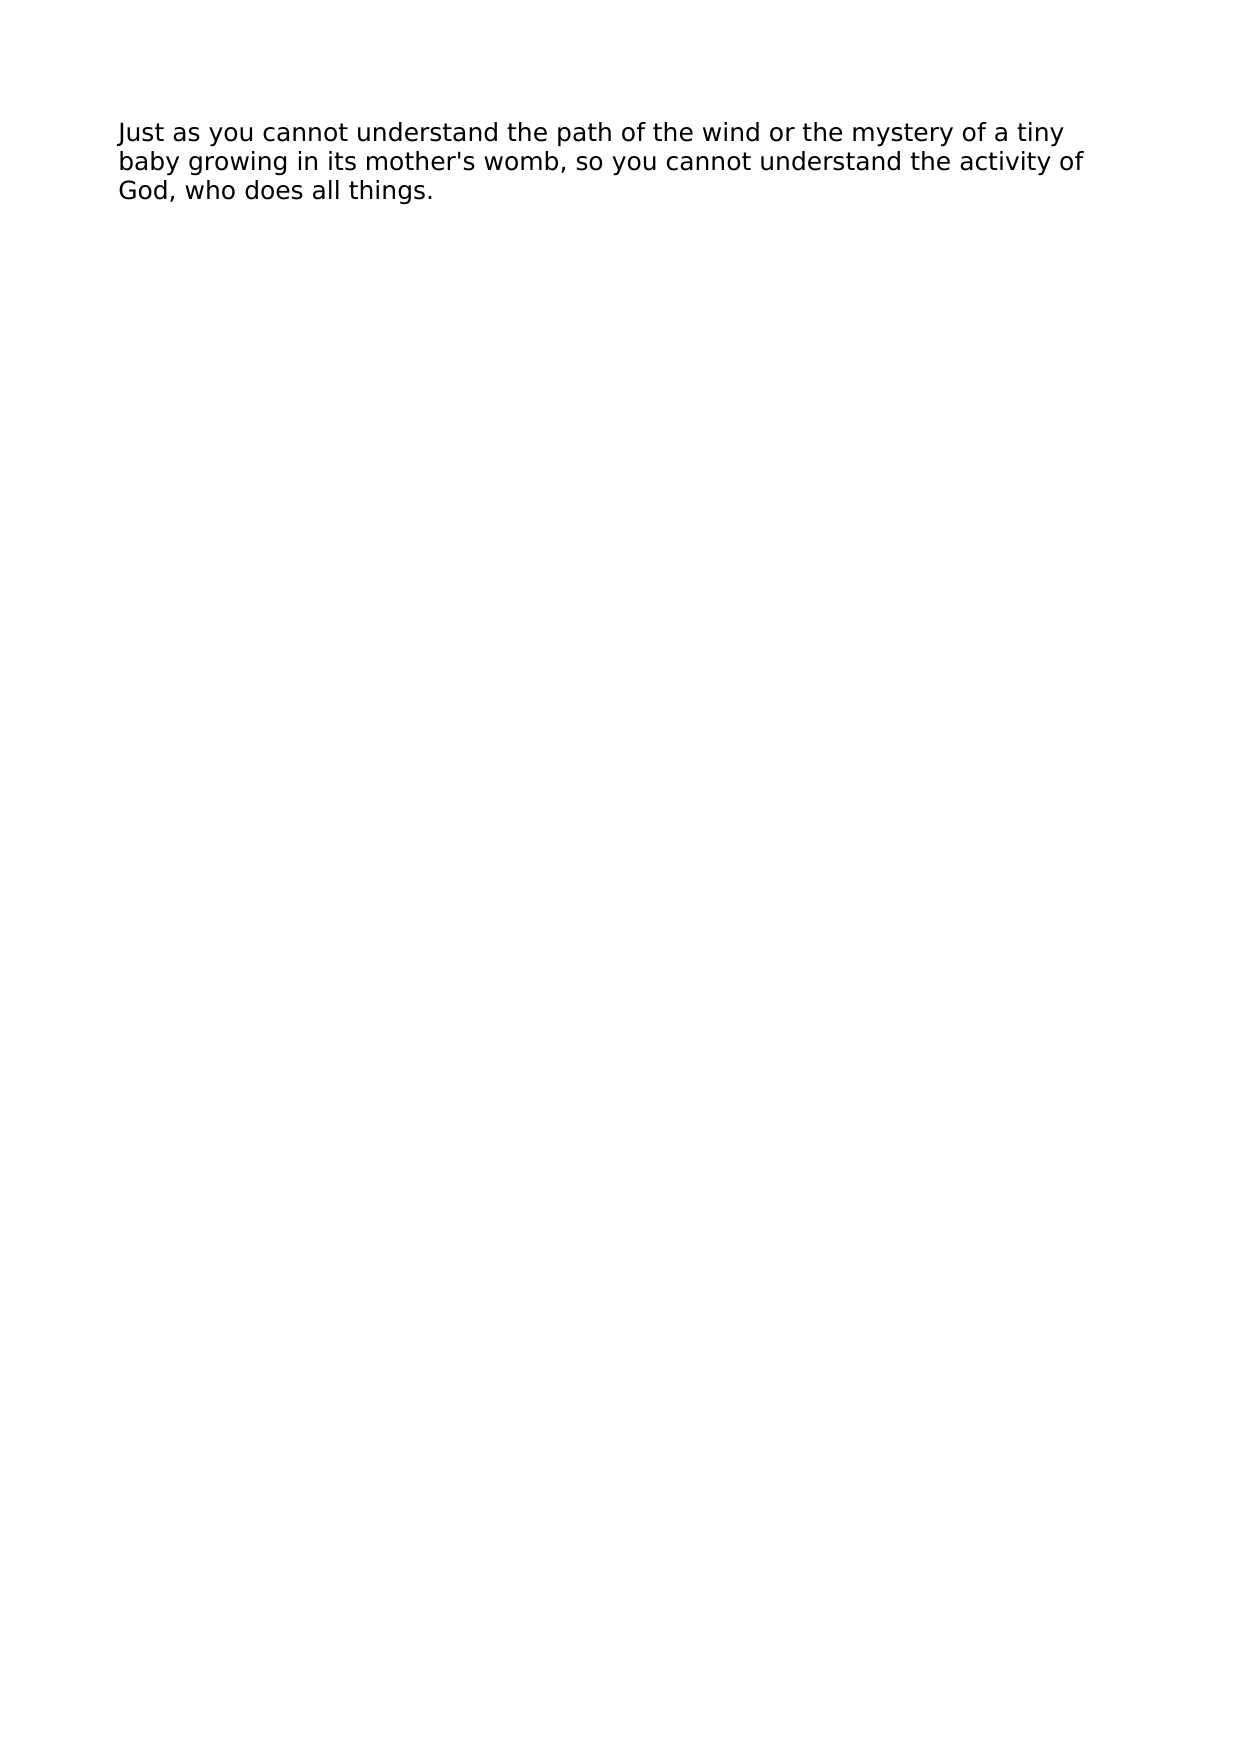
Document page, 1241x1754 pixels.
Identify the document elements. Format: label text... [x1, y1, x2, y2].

text Just as you cannot understand the path of the wind or the mystery of a tiny baby growing in its mother's womb, so you cannot understand the activity of God, who does all things. [118, 118, 1122, 206]
